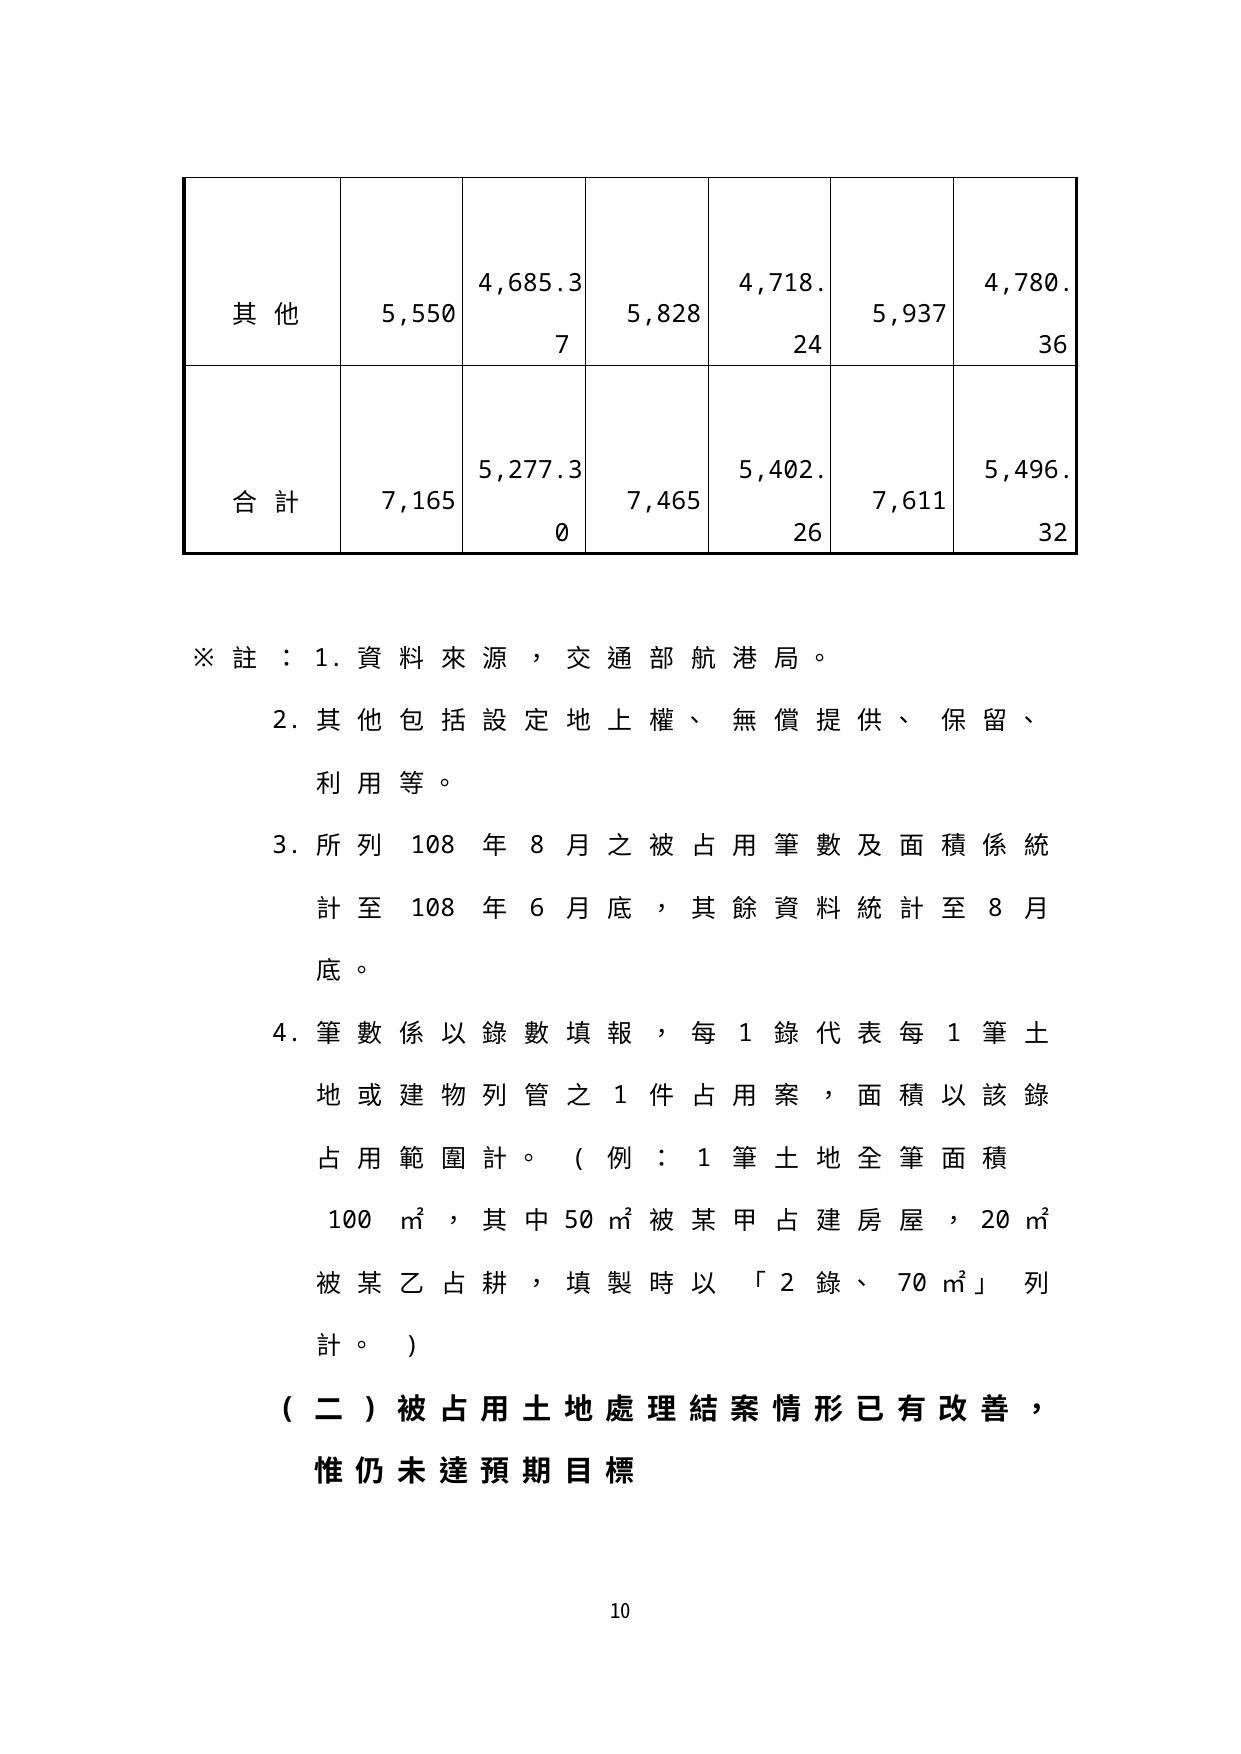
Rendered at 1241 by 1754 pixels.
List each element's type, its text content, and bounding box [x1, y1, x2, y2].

text 4.筆數係以錄數填報，每1錄代表每1筆土地或建物列管之1件占用案，面積以該錄占用範圍計。(例：1筆土地全筆面積100㎡，其中50㎡被某甲占建房屋，20㎡被某乙占耕，填製時以「2錄、70㎡」列計。) [257, 990, 1058, 1365]
table_cell 其他 [186, 178, 340, 365]
text 2.其他包括設定地上權、無償提供、保留、利用等。 [257, 677, 1058, 802]
table_cell 5,828 [586, 178, 708, 365]
table_cell 合計 [186, 366, 340, 552]
table_cell 4,718.24 [709, 178, 830, 365]
table_cell 5,550 [341, 178, 462, 365]
text (二)被占用土地處理結案情形已有改善，惟仍未達預期目標 [242, 1365, 1058, 1490]
table_cell 7,465 [586, 366, 708, 552]
table_cell 7,165 [341, 366, 462, 552]
table_cell 5,496.32 [954, 366, 1075, 552]
table_cell 5,402.26 [709, 366, 830, 552]
text ※註：1.資料來源，交通部航港局。 [183, 615, 1072, 677]
table_cell 5,277.30 [463, 366, 585, 552]
table_cell 7,611 [831, 366, 953, 552]
text 3.所列108年8月之被占用筆數及面積係統計至108年6月底，其餘資料統計至8月底。 [257, 802, 1058, 990]
table_cell 5,937 [831, 178, 953, 365]
table_cell 4,685.37 [463, 178, 585, 365]
table_cell 4,780.36 [954, 178, 1075, 365]
